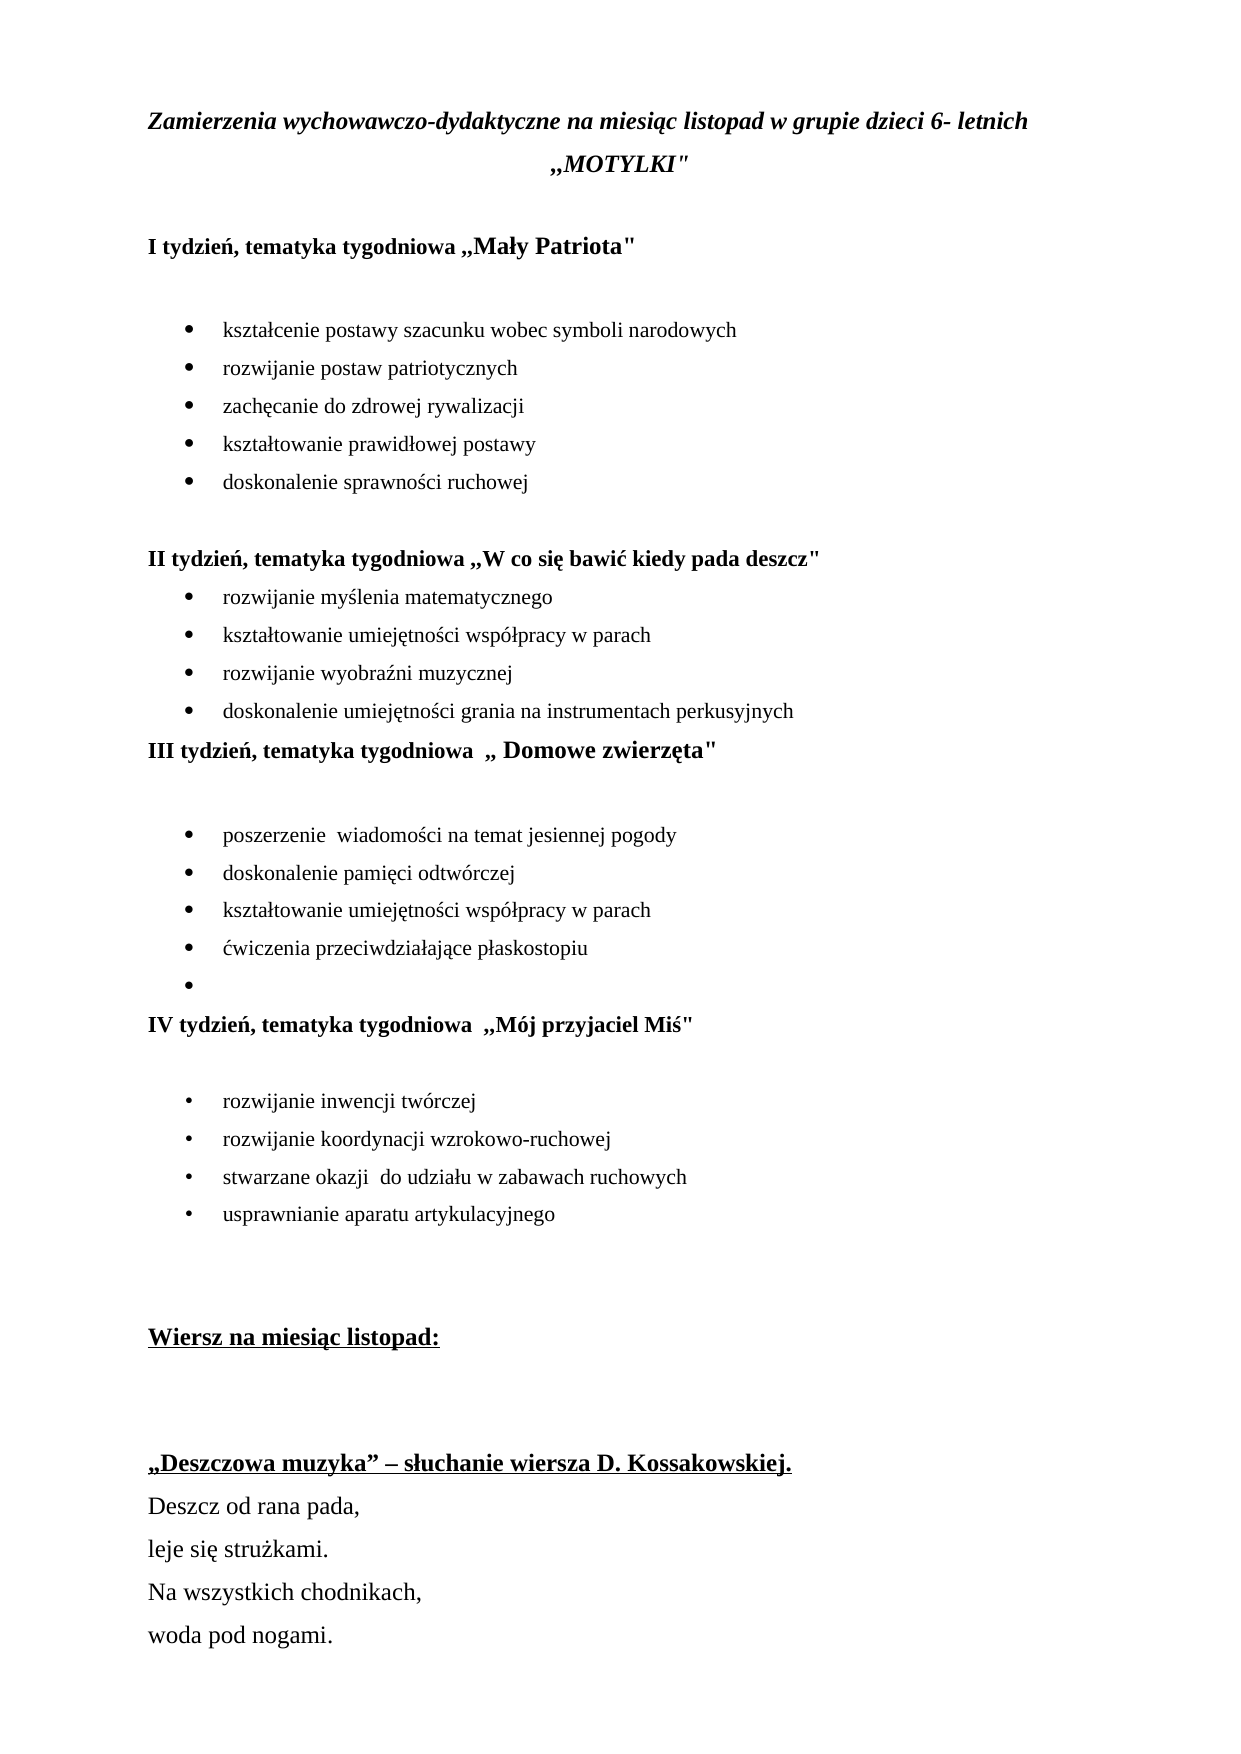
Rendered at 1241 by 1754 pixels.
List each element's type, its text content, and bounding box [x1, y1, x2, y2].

text Na wszystkich chodnikach, [148, 1577, 1092, 1606]
text III tydzień, tematyka tygodniowa ,, Domowe zwierzęta" [148, 735, 1092, 807]
list doskonalenie sprawności ruchowej [185, 469, 1092, 494]
text ,,MOTYLKI" [148, 149, 1092, 178]
list stwarzane okazji do udziału w zabawach ruchowych [185, 1164, 1092, 1189]
list zachęcanie do zdrowej rywalizacji [185, 393, 1092, 418]
list ćwiczenia przeciwdziałające płaskostopiu [185, 935, 1092, 960]
list kształtowanie umiejętności współpracy w parach [185, 897, 1092, 922]
list rozwijanie koordynacji wzrokowo-ruchowej [185, 1126, 1092, 1151]
list usprawnianie aparatu artykulacyjnego [185, 1201, 1092, 1227]
text IV tydzień, tematyka tygodniowa ,,Mój przyjaciel Miś" [148, 1011, 1092, 1037]
list doskonalenie umiejętności grania na instrumentach perkusyjnych [185, 698, 1092, 723]
list rozwijanie inwencji twórczej [185, 1088, 1092, 1113]
list kształtowanie umiejętności współpracy w parach [185, 622, 1092, 647]
text leje się strużkami. [148, 1534, 1092, 1563]
list doskonalenie pamięci odtwórczej [185, 859, 1092, 885]
list rozwijanie myślenia matematycznego [185, 584, 1092, 609]
list rozwijanie postaw patriotycznych [185, 355, 1092, 381]
list kształtowanie prawidłowej postawy [185, 431, 1092, 456]
list kształcenie postawy szacunku wobec symboli narodowych [185, 317, 1092, 343]
text II tydzień, tematyka tygodniowa ,,W co się bawić kiedy pada deszcz" [148, 545, 1092, 571]
text Zamierzenia wychowawczo-dydaktyczne na miesiąc listopad w grupie dzieci 6- letnich [148, 106, 1092, 135]
list rozwijanie wyobraźni muzycznej [185, 660, 1092, 685]
text woda pod nogami. [148, 1620, 1092, 1649]
text „Deszczowa muzyka” – słuchanie wiersza D. Kossakowskiej. [148, 1448, 1092, 1476]
text Wiersz na miesiąc listopad: [148, 1322, 1092, 1351]
text I tydzień, tematyka tygodniowa ,,Mały Patriota" [148, 193, 1092, 303]
list poszerzenie wiadomości na temat jesiennej pogody [185, 822, 1092, 847]
text Deszcz od rana pada, [148, 1491, 1092, 1519]
